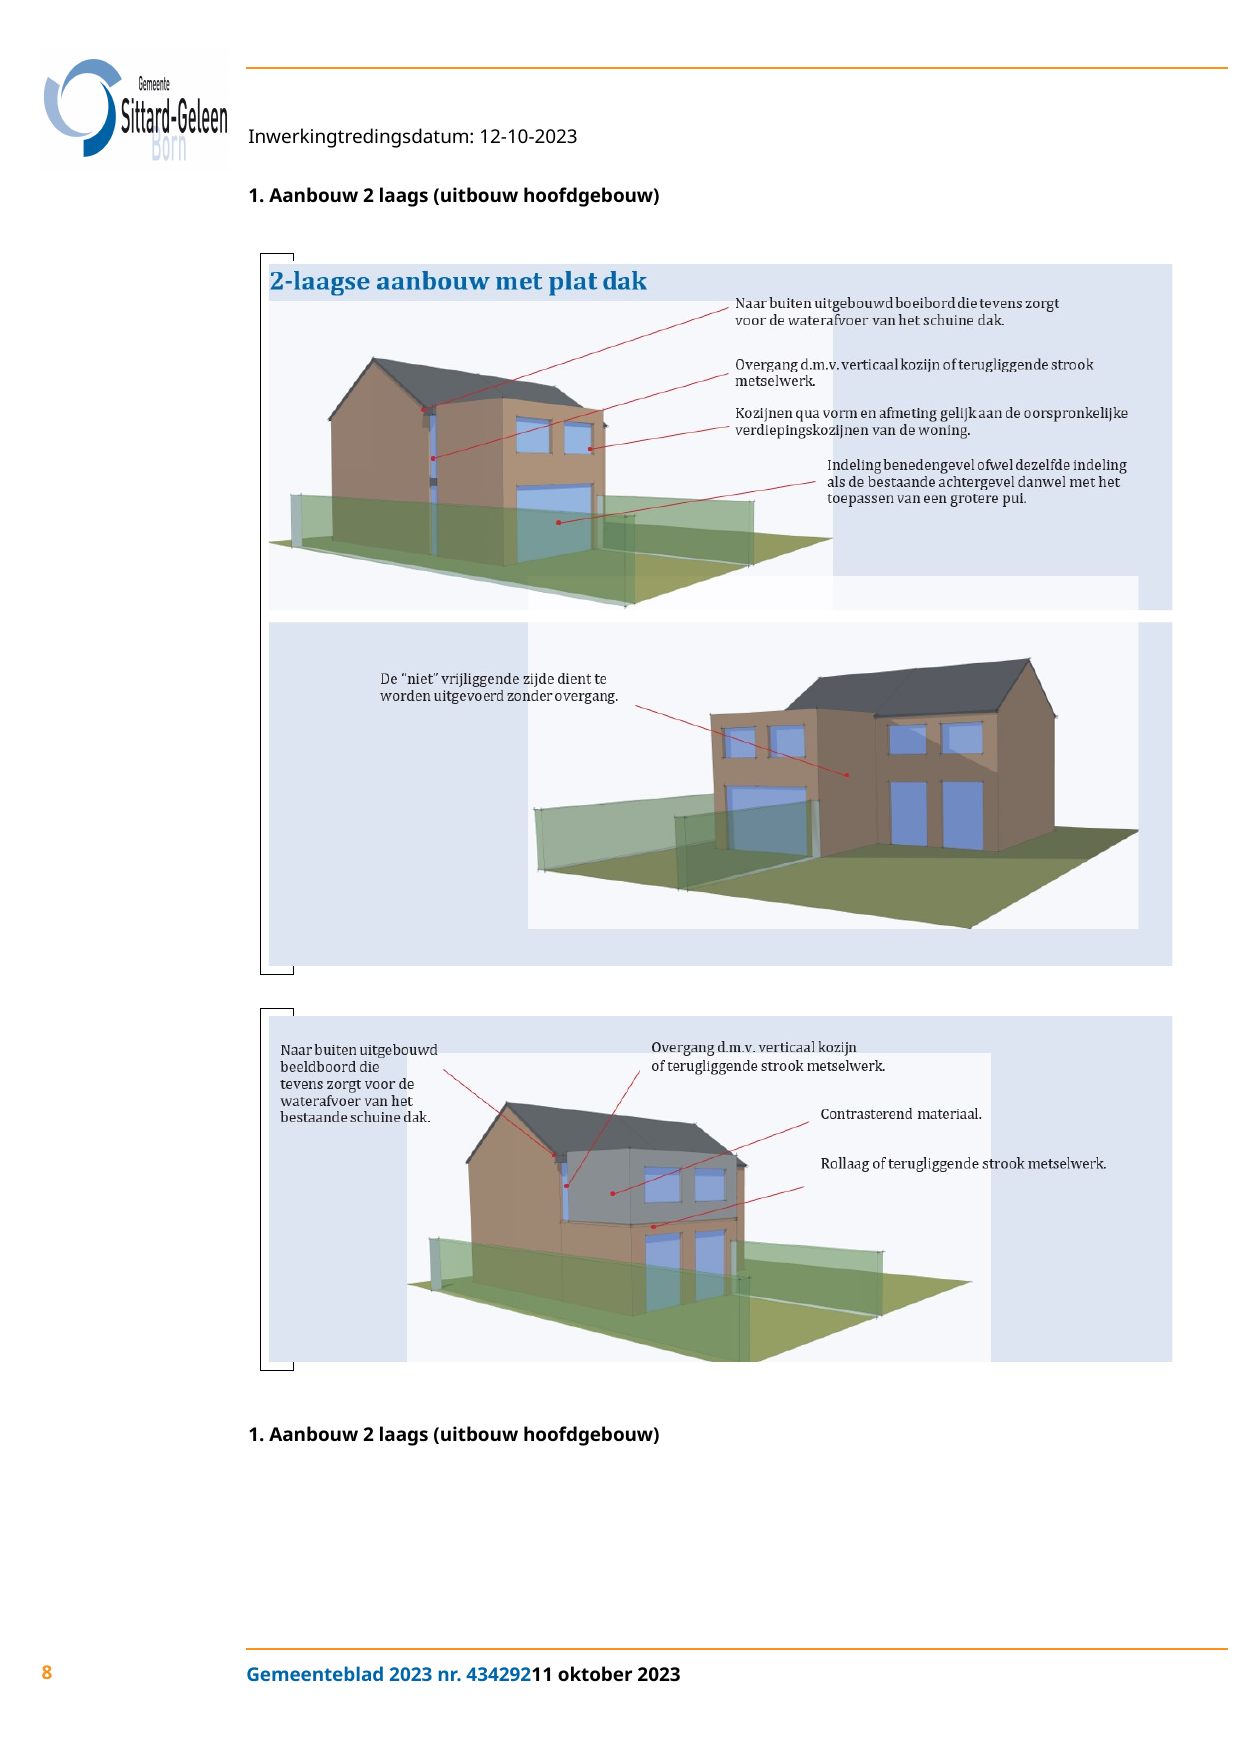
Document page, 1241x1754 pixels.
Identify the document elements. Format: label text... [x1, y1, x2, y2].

picture [268, 261, 1173, 966]
table_header 1. Aanbouw 2 laags (uitbouw hoofdgebouw) [248, 183, 1152, 208]
picture [41, 47, 231, 172]
text Inwerkingtredingsdatum: 12-10-2023 [248, 123, 1152, 149]
picture [268, 1016, 1173, 1362]
table_header 1. Aanbouw 2 laags (uitbouw hoofdgebouw) [248, 1421, 1152, 1447]
